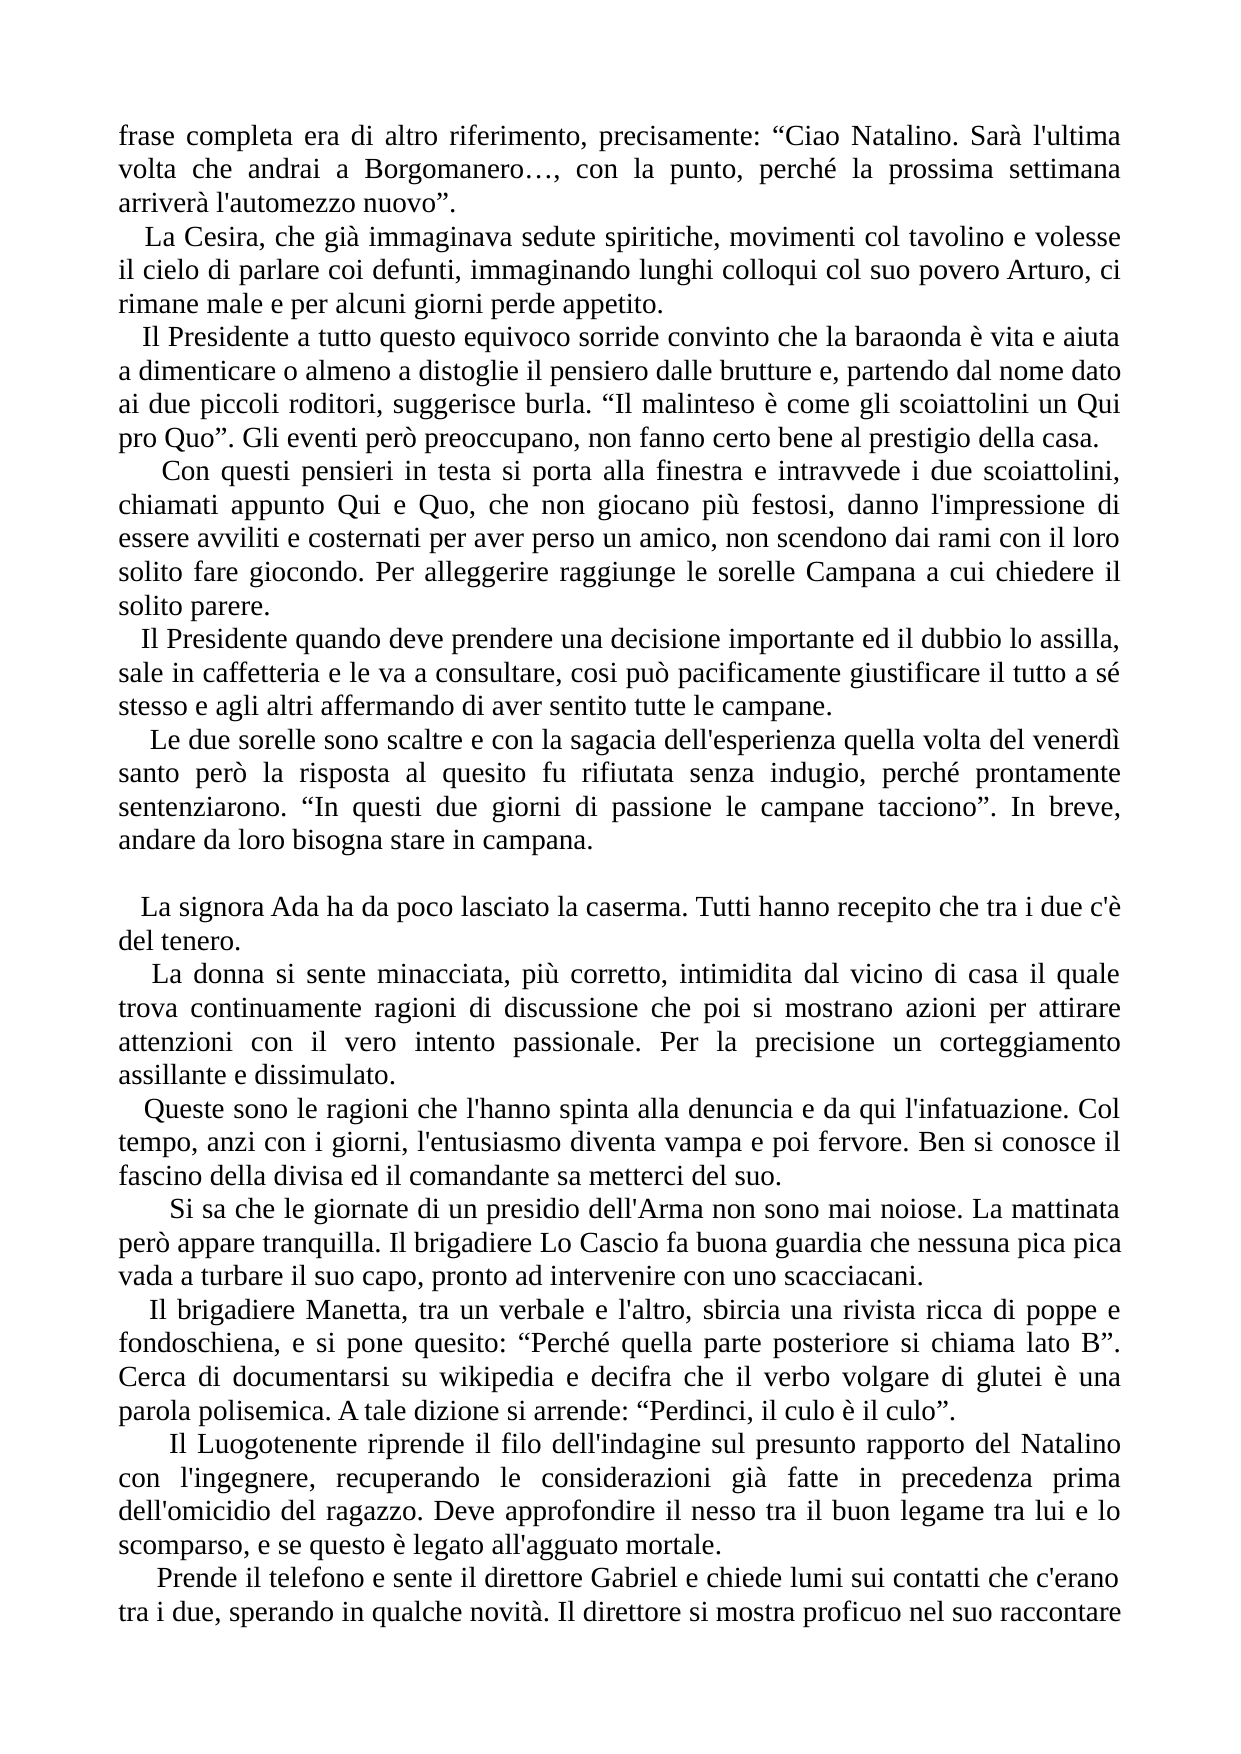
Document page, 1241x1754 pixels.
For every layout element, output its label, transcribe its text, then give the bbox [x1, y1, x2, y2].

text La signora Ada ha da poco lasciato la caserma. Tutti hanno recepito che tra i due c'è del tenero. [118, 889, 1122, 957]
text Con questi pensieri in testa si porta alla finestra e intravvede i due scoiattolini, chiamati appunto Qui e Quo, che non giocano più festosi, danno l'impressione di essere avviliti e costernati per aver perso un amico, non scendono dai rami con il loro solito fare giocondo. Per alleggerire raggiunge le sorelle Campana a cui chiedere il solito parere. [118, 453, 1122, 621]
text Si sa che le giornate di un presidio dell'Arma non sono mai noiose. La mattinata però appare tranquilla. Il brigadiere Lo Cascio fa buona guardia che nessuna pica pica vada a turbare il suo capo, pronto ad intervenire con uno scacciacani. [118, 1191, 1122, 1292]
text Le due sorelle sono scaltre e con la sagacia dell'esperienza quella volta del venerdì santo però la risposta al quesito fu rifiutata senza indugio, perché prontamente sentenziarono. “In questi due giorni di passione le campane tacciono”. In breve, andare da loro bisogna stare in campana. [118, 722, 1122, 856]
text frase completa era di altro riferimento, precisamente: “Ciao Natalino. Sarà l'ultima volta che andrai a Borgomanero…, con la punto, perché la prossima settimana arriverà l'automezzo nuovo”. [118, 118, 1122, 219]
text Il Luogotenente riprende il filo dell'indagine sul presunto rapporto del Natalino con l'ingegnere, recuperando le considerazioni già fatte in precedenza prima dell'omicidio del ragazzo. Deve approfondire il nesso tra il buon legame tra lui e lo scomparso, e se questo è legato all'agguato mortale. [118, 1426, 1122, 1560]
text La donna si sente minacciata, più corretto, intimidita dal vicino di casa il quale trova continuamente ragioni di discussione che poi si mostrano azioni per attirare attenzioni con il vero intento passionale. Per la precisione un corteggiamento assillante e dissimulato. [118, 957, 1122, 1091]
text Prende il telefono e sente il direttore Gabriel e chiede lumi sui contatti che c'erano tra i due, sperando in qualche novità. Il direttore si mostra proficuo nel suo raccontare [118, 1560, 1122, 1627]
text Il Presidente quando deve prendere una decisione importante ed il dubbio lo assilla, sale in caffetteria e le va a consultare, cosi può pacificamente giustificare il tutto a sé stesso e agli altri affermando di aver sentito tutte le campane. [118, 621, 1122, 722]
text Il brigadiere Manetta, tra un verbale e l'altro, sbircia una rivista ricca di poppe e fondoschiena, e si pone quesito: “Perché quella parte posteriore si chiama lato B”. Cerca di documentarsi su wikipedia e decifra che il verbo volgare di glutei è una parola polisemica. A tale dizione si arrende: “Perdinci, il culo è il culo”. [118, 1292, 1122, 1426]
text Il Presidente a tutto questo equivoco sorride convinto che la baraonda è vita e aiuta a dimenticare o almeno a distoglie il pensiero dalle brutture e, partendo dal nome dato ai due piccoli roditori, suggerisce burla. “Il malinteso è come gli scoiattolini un Qui pro Quo”. Gli eventi però preoccupano, non fanno certo bene al prestigio della casa. [118, 319, 1122, 453]
text La Cesira, che già immaginava sedute spiritiche, movimenti col tavolino e volesse il cielo di parlare coi defunti, immaginando lunghi colloqui col suo povero Arturo, ci rimane male e per alcuni giorni perde appetito. [118, 219, 1122, 319]
text Queste sono le ragioni che l'hanno spinta alla denuncia e da qui l'infatuazione. Col tempo, anzi con i giorni, l'entusiasmo diventa vampa e poi fervore. Ben si conosce il fascino della divisa ed il comandante sa metterci del suo. [118, 1091, 1122, 1191]
